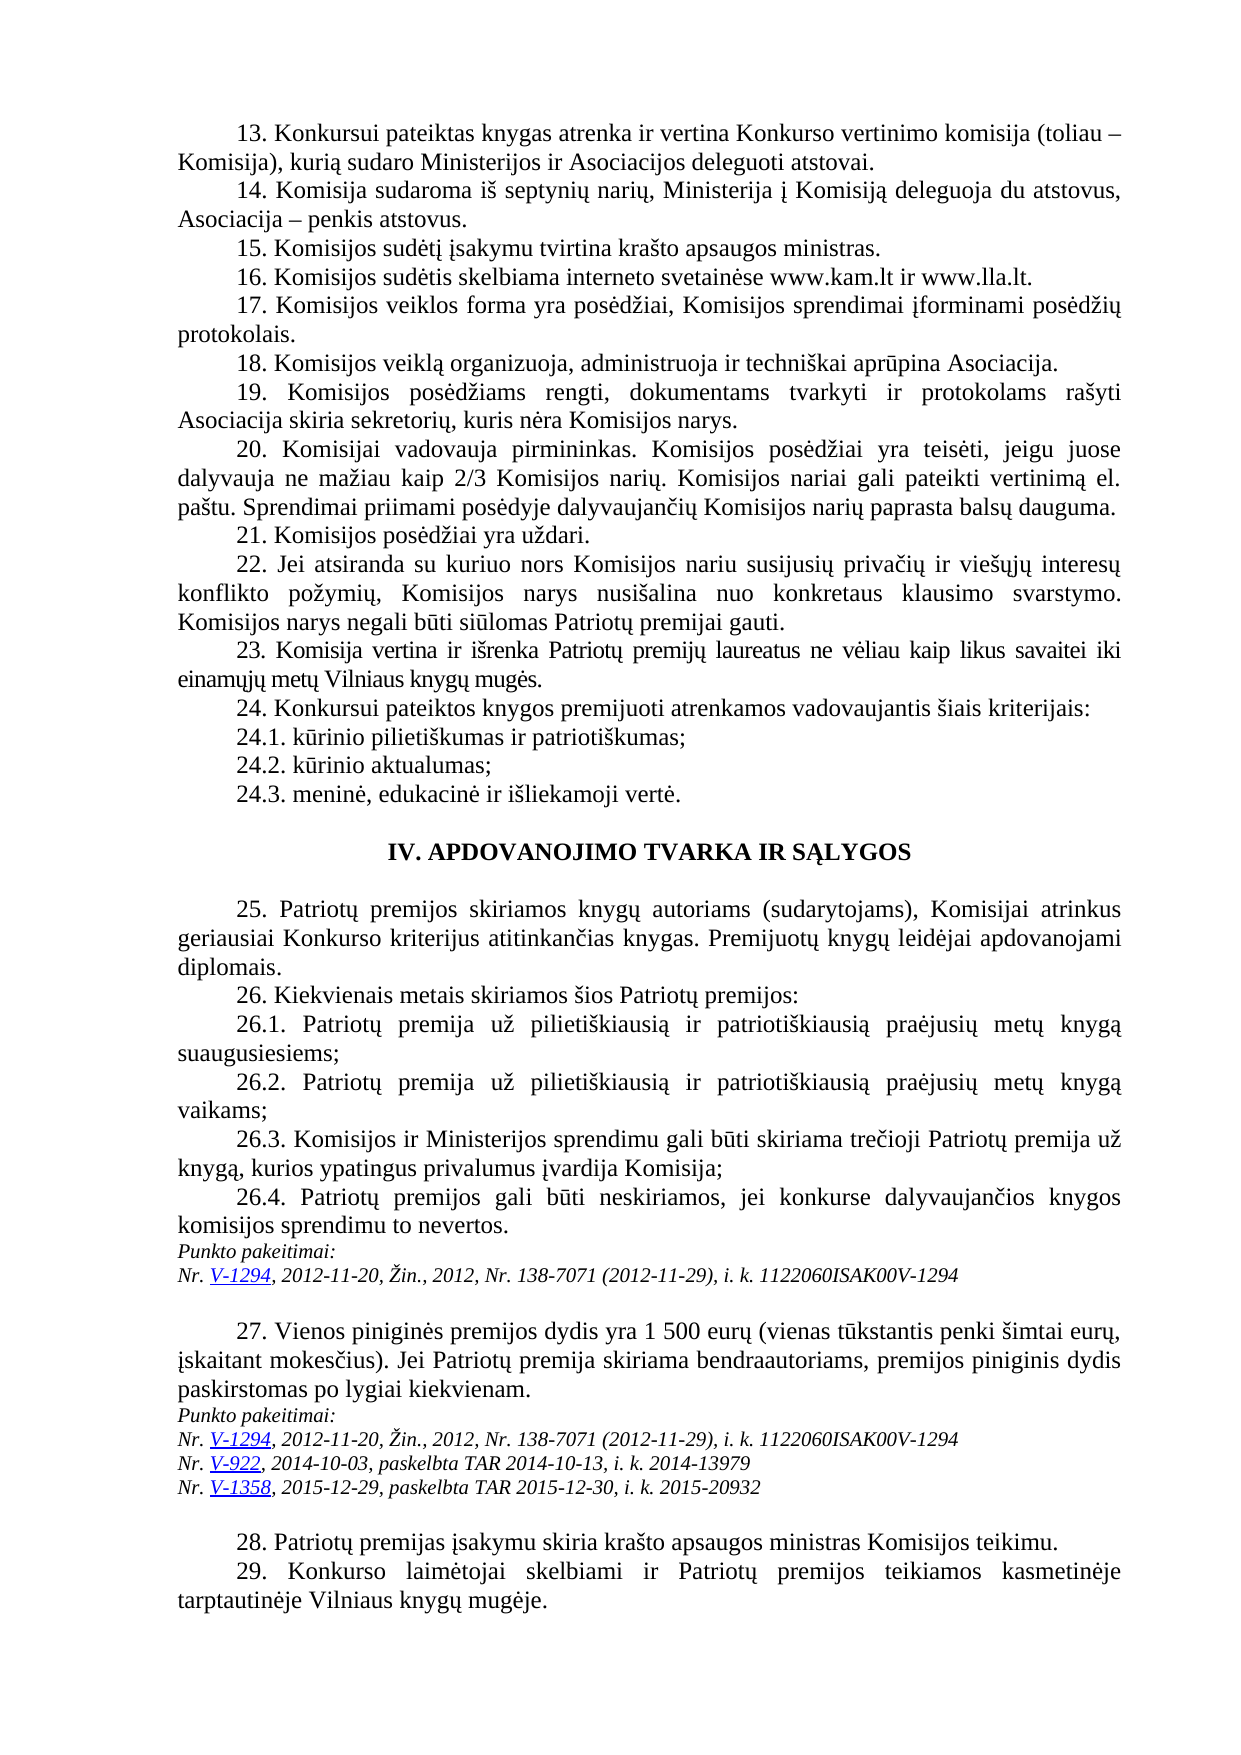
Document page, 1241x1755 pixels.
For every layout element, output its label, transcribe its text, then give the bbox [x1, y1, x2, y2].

text 24.2. kūrinio aktualumas; [177, 751, 1122, 779]
text Punkto pakeitimai: [177, 1402, 1122, 1427]
text IV. APDOVANOJIMO TVARKA IR SĄLYGOS [177, 837, 1122, 866]
text 27. Vienos piniginės premijos dydis yra 1 500 eurų (vienas tūkstantis penki šimtai eurų, įskaitant mokesčius). Jei Patriotų premija skiriama bendraautoriams, premijos piniginis dydis paskirstomas po lygiai kiekvienam. [177, 1316, 1122, 1402]
text 24.3. meninė, edukacinė ir išliekamoji vertė. [177, 779, 1122, 808]
text 17. Komisijos veiklos forma yra posėdžiai, Komisijos sprendimai įforminami posėdžių protokolais. [177, 291, 1122, 348]
text Nr. V-1358, 2015-12-29, paskelbta TAR 2015-12-30, i. k. 2015-20932 [177, 1475, 1122, 1499]
text 21. Komisijos posėdžiai yra uždari. [177, 521, 1122, 549]
text 26.3. Komisijos ir Ministerijos sprendimu gali būti skiriama trečioji Patriotų premija už knygą, kurios ypatingus privalumus įvardija Komisija; [177, 1124, 1122, 1182]
text 29. Konkurso laimėtojai skelbiami ir Patriotų premijos teikiamos kasmetinėje tarptautinėje Vilniaus knygų mugėje. [177, 1556, 1122, 1614]
text 23. Komisija vertina ir išrenka Patriotų premijų laureatus ne vėliau kaip likus savaitei iki einamųjų metų Vilniaus knygų mugės. [177, 636, 1122, 693]
text 25. Patriotų premijos skiriamos knygų autoriams (sudarytojams), Komisijai atrinkus geriausiai Konkurso kriterijus atitinkančias knygas. Premijuotų knygų leidėjai apdovanojami diplomais. [177, 894, 1122, 981]
text 18. Komisijos veiklą organizuoja, administruoja ir techniškai aprūpina Asociacija. [177, 348, 1122, 377]
text 14. Komisija sudaroma iš septynių narių, Ministerija į Komisiją deleguoja du atstovus, Asociacija – penkis atstovus. [177, 176, 1122, 233]
text Punkto pakeitimai: [177, 1239, 1122, 1263]
text 22. Jei atsiranda su kuriuo nors Komisijos nariu susijusių privačių ir viešųjų interesų konflikto požymių, Komisijos narys nusišalina nuo konkretaus klausimo svarstymo. Komisijos narys negali būti siūlomas Patriotų premijai gauti. [177, 549, 1122, 636]
text Nr. V-922, 2014-10-03, paskelbta TAR 2014-10-13, i. k. 2014-13979 [177, 1451, 1122, 1475]
text 19. Komisijos posėdžiams rengti, dokumentams tvarkyti ir protokolams rašyti Asociacija skiria sekretorių, kuris nėra Komisijos narys. [177, 377, 1122, 434]
text 26.4. Patriotų premijos gali būti neskiriamos, jei konkurse dalyvaujančios knygos komisijos sprendimu to nevertos. [177, 1182, 1122, 1239]
text 26.2. Patriotų premija už pilietiškiausią ir patriotiškiausią praėjusių metų knygą vaikams; [177, 1067, 1122, 1124]
text 15. Komisijos sudėtį įsakymu tvirtina krašto apsaugos ministras. [177, 233, 1122, 262]
text Nr. V-1294, 2012-11-20, Žin., 2012, Nr. 138-7071 (2012-11-29), i. k. 1122060ISAK00V-1294 [177, 1263, 1122, 1287]
text 13. Konkursui pateiktas knygas atrenka ir vertina Konkurso vertinimo komisija (toliau – Komisija), kurią sudaro Ministerijos ir Asociacijos deleguoti atstovai. [177, 118, 1122, 176]
text 20. Komisijai vadovauja pirmininkas. Komisijos posėdžiai yra teisėti, jeigu juose dalyvauja ne mažiau kaip 2/3 Komisijos narių. Komisijos nariai gali pateikti vertinimą el. paštu. Sprendimai priimami posėdyje dalyvaujančių Komisijos narių paprasta balsų dauguma. [177, 434, 1122, 521]
text 24. Konkursui pateiktos knygos premijuoti atrenkamos vadovaujantis šiais kriterijais: [177, 693, 1122, 722]
text 26.1. Patriotų premija už pilietiškiausią ir patriotiškiausią praėjusių metų knygą suaugusiesiems; [177, 1009, 1122, 1067]
text 26. Kiekvienais metais skiriamos šios Patriotų premijos: [177, 981, 1122, 1009]
text 28. Patriotų premijas įsakymu skiria krašto apsaugos ministras Komisijos teikimu. [177, 1527, 1122, 1556]
text Nr. V-1294, 2012-11-20, Žin., 2012, Nr. 138-7071 (2012-11-29), i. k. 1122060ISAK00V-1294 [177, 1427, 1122, 1451]
text 16. Komisijos sudėtis skelbiama interneto svetainėse www.kam.lt ir www.lla.lt. [177, 262, 1122, 291]
text 24.1. kūrinio pilietiškumas ir patriotiškumas; [177, 722, 1122, 751]
